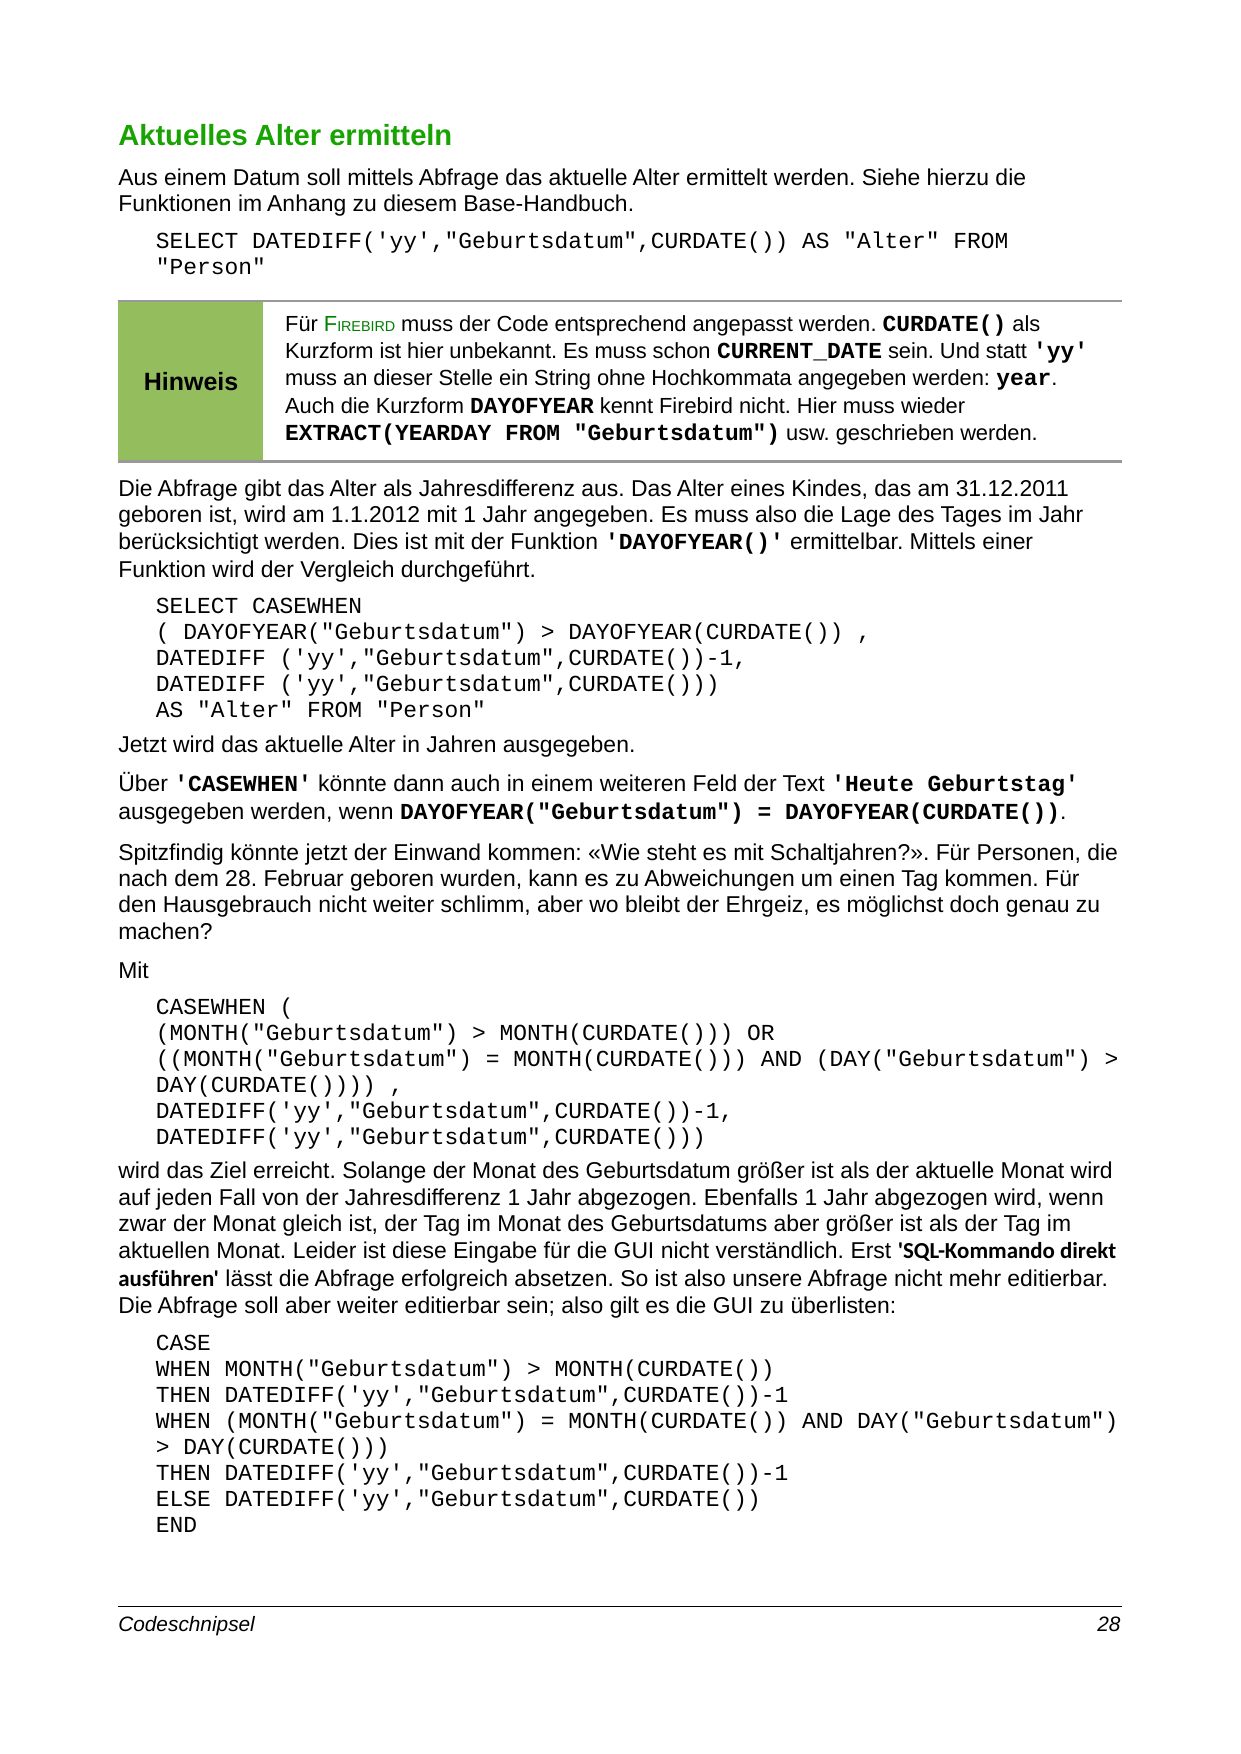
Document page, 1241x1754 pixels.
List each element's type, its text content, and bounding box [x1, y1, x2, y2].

text Aus einem Datum soll mittels Abfrage das aktuelle Alter ermittelt werden. Siehe hierzu die Funktionen im Anhang zu diesem Base-Handbuch. [118, 164, 1122, 217]
text WHEN MONTH("Geburtsdatum") > MONTH(CURDATE()) [156, 1357, 1122, 1383]
text Über 'CASEWHEN' könnte dann auch in einem weiteren Feld der Text 'Heute Geburtstag' ausgegeben werden, wenn DAYOFYEAR("Geburtsdatum") = DAYOFYEAR(CURDATE()). [118, 769, 1122, 826]
table_header Hinweis [118, 302, 263, 460]
text ELSE DATEDIFF('yy',"Geburtsdatum",CURDATE()) [156, 1487, 1122, 1513]
subtitle Aktuelles Alter ermitteln [118, 118, 1122, 152]
text THEN DATEDIFF('yy',"Geburtsdatum",CURDATE())-1 [156, 1461, 1122, 1487]
text AS "Alter" FROM "Person" [156, 698, 1122, 724]
text Die Abfrage gibt das Alter als Jahresdifferenz aus. Das Alter eines Kindes, das am 31.12.2011 geboren ist, wird am 1.1.2012 mit 1 Jahr angegeben. Es muss also die Lage des Tages im Jahr berücksichtigt werden. Dies ist mit der Funktion 'DAYOFYEAR()' ermittelbar. Mittels einer Funktion wird der Vergleich durchgeführt. [118, 475, 1122, 582]
text DATEDIFF('yy',"Geburtsdatum",CURDATE())) [156, 1125, 1122, 1151]
text CASEWHEN ( [156, 996, 1122, 1021]
text DATEDIFF ('yy',"Geburtsdatum",CURDATE())-1, [156, 647, 1122, 673]
text Jetzt wird das aktuelle Alter in Jahren ausgegeben. [118, 731, 1122, 757]
text SELECT DATEDIFF('yy',"Geburtsdatum",CURDATE()) AS "Alter" FROM "Person" [156, 229, 1122, 281]
text DATEDIFF('yy',"Geburtsdatum",CURDATE())-1, [156, 1099, 1122, 1125]
text ((MONTH("Geburtsdatum") = MONTH(CURDATE())) AND (DAY("Geburtsdatum") > DAY(CURDATE()))) , [156, 1047, 1122, 1099]
text Spitzfindig könnte jetzt der Einwand kommen: «Wie steht es mit Schaltjahren?». Für Personen, die nach dem 28. Februar geboren wurden, kann es zu Abweichungen um einen Tag kommen. Für den Hausgebrauch nicht weiter schlimm, aber wo bleibt der Ehrgeiz, es möglichst doch genau zu machen? [118, 839, 1122, 944]
text SELECT CASEWHEN [156, 595, 1122, 621]
text ( DAYOFYEAR("Geburtsdatum") > DAYOFYEAR(CURDATE()) , [156, 621, 1122, 647]
text CASE [156, 1331, 1122, 1357]
text wird das Ziel erreicht. Solange der Monat des Geburtsdatum größer ist als der aktuelle Monat wird auf jeden Fall von der Jahresdifferenz 1 Jahr abgezogen. Ebenfalls 1 Jahr abgezogen wird, wenn zwar der Monat gleich ist, der Tag im Monat des Geburtsdatums aber größer ist als der Tag im aktuellen Monat. Leider ist diese Eingabe für die GUI nicht verständlich. Erst 'SQL-Kommando direkt ausführen' lässt die Abfrage erfolgreich absetzen. So ist also unsere Abfrage nicht mehr editierbar. Die Abfrage soll aber weiter editierbar sein; also gilt es die GUI zu überlisten: [118, 1157, 1122, 1319]
text (MONTH("Geburtsdatum") > MONTH(CURDATE())) OR [156, 1021, 1122, 1047]
text Mit [118, 957, 1122, 983]
text DATEDIFF ('yy',"Geburtsdatum",CURDATE())) [156, 673, 1122, 698]
table_header Für Firebird muss der Code entsprechend angepasst werden. CURDATE() als Kurzform ist hier unbekannt. Es muss schon CURRENT_DATE sein. Und statt 'yy' muss an dieser Stelle ein String ohne Hochkommata angegeben werden: year. Auch die Kurzform DAYOFYEAR kennt Firebird nicht. Hier muss wieder EXTRACT(YEARDAY FROM "Geburtsdatum") usw. geschrieben werden. [264, 302, 1122, 460]
text END [156, 1513, 1122, 1539]
text THEN DATEDIFF('yy',"Geburtsdatum",CURDATE())-1 [156, 1383, 1122, 1409]
text WHEN (MONTH("Geburtsdatum") = MONTH(CURDATE()) AND DAY("Geburtsdatum") > DAY(CURDATE())) [156, 1409, 1122, 1461]
